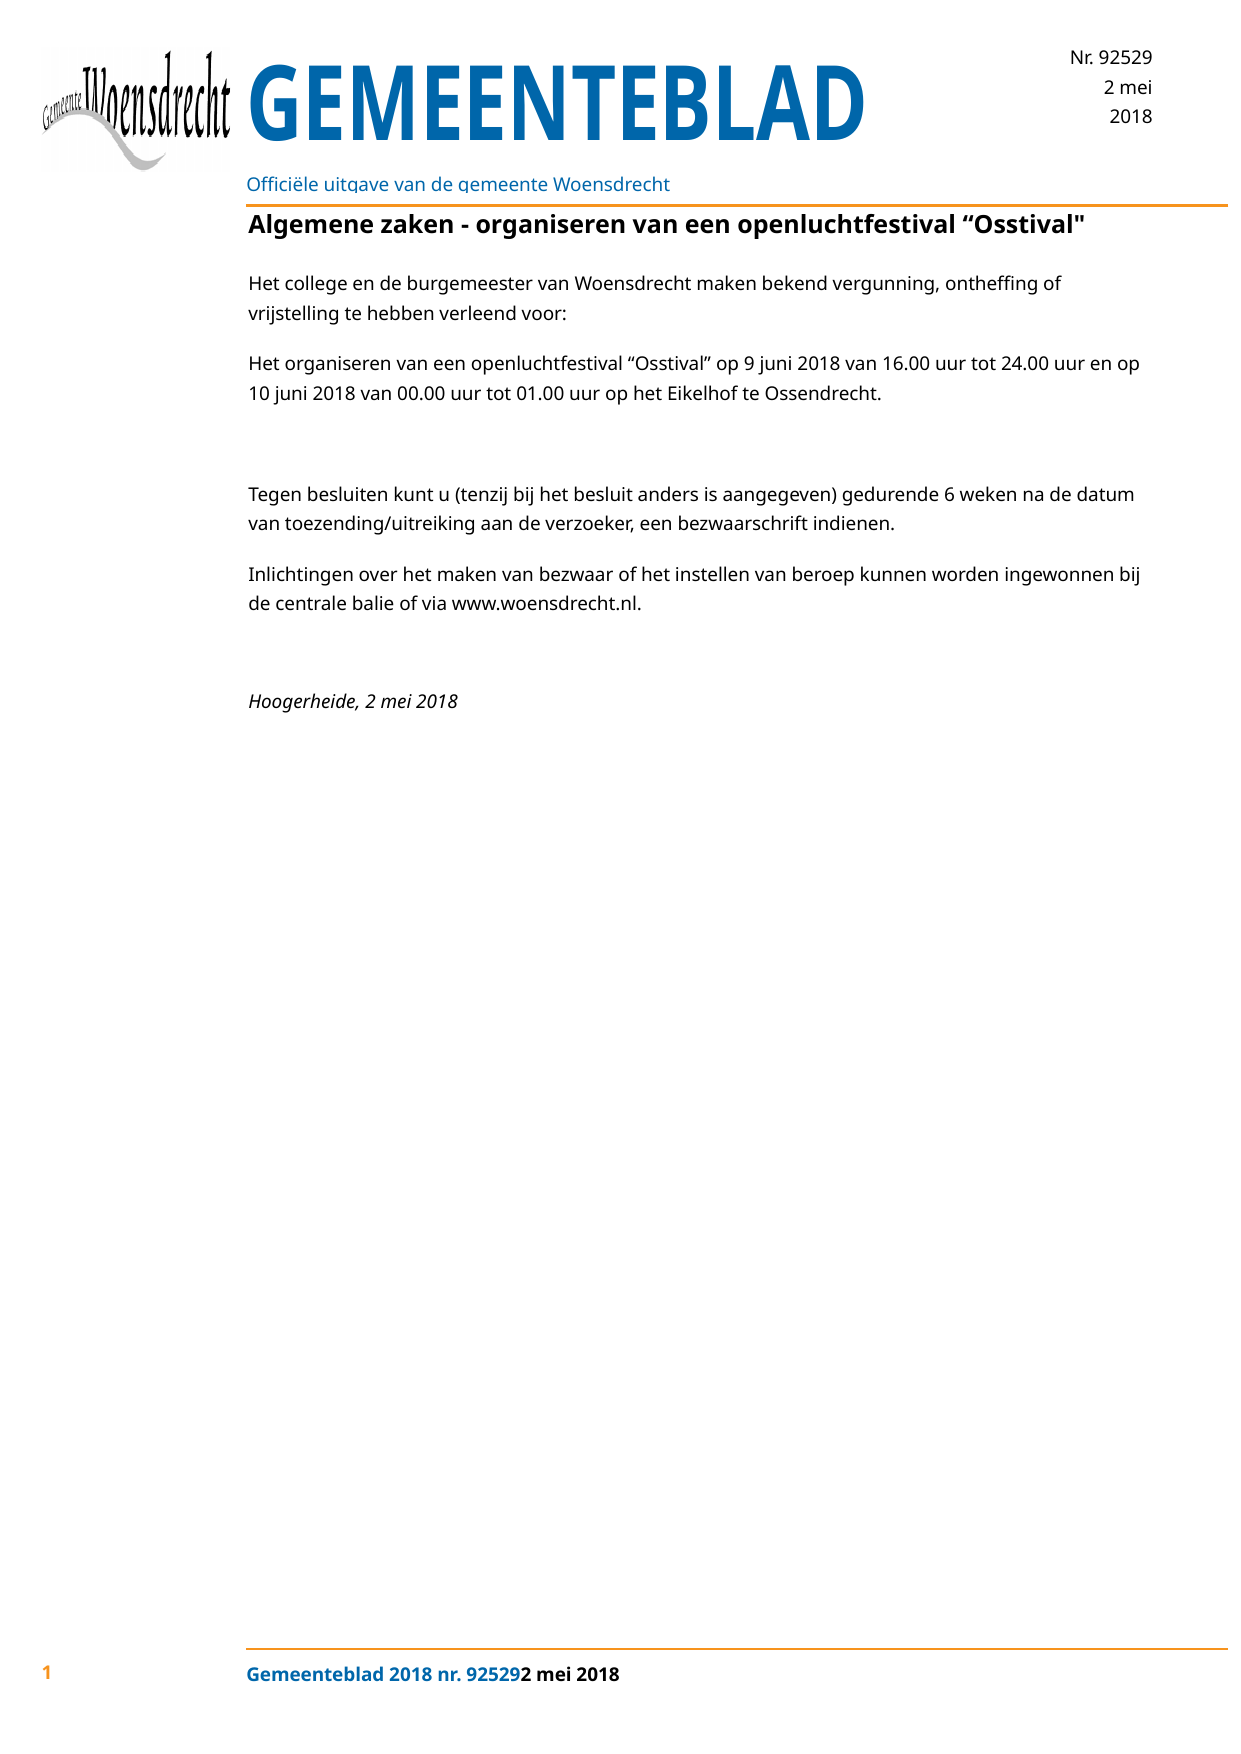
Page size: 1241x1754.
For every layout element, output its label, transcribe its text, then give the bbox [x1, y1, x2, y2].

text Het organiseren van een openluchtfestival “Osstival” op 9 juni 2018 van 16.00 uur tot 24.00 uur en op 10 juni 2018 van 00.00 uur tot 01.00 uur op het Eikelhof te Ossendrecht. [248, 350, 1152, 406]
text Inlichtingen over het maken van bezwaar of het instellen van beroep kunnen worden ingewonnen bij de centrale balie of via www.woensdrecht.nl. [248, 561, 1152, 616]
text Het college en de burgemeester van Woensdrecht maken bekend vergunning, ontheffing of vrijstelling te hebben verleend voor: [248, 270, 1152, 326]
picture [41, 47, 231, 172]
text Hoogerheide, 2 mei 2018 [248, 688, 1152, 714]
text Algemene zaken - organiseren van een openluchtfestival “Osstival" [248, 207, 1152, 241]
text Tegen besluiten kunt u (tenzij bij het besluit anders is aangegeven) gedurende 6 weken na de datum van toezending/uitreiking aan de verzoeker, een bezwaarschrift indienen. [248, 481, 1152, 536]
